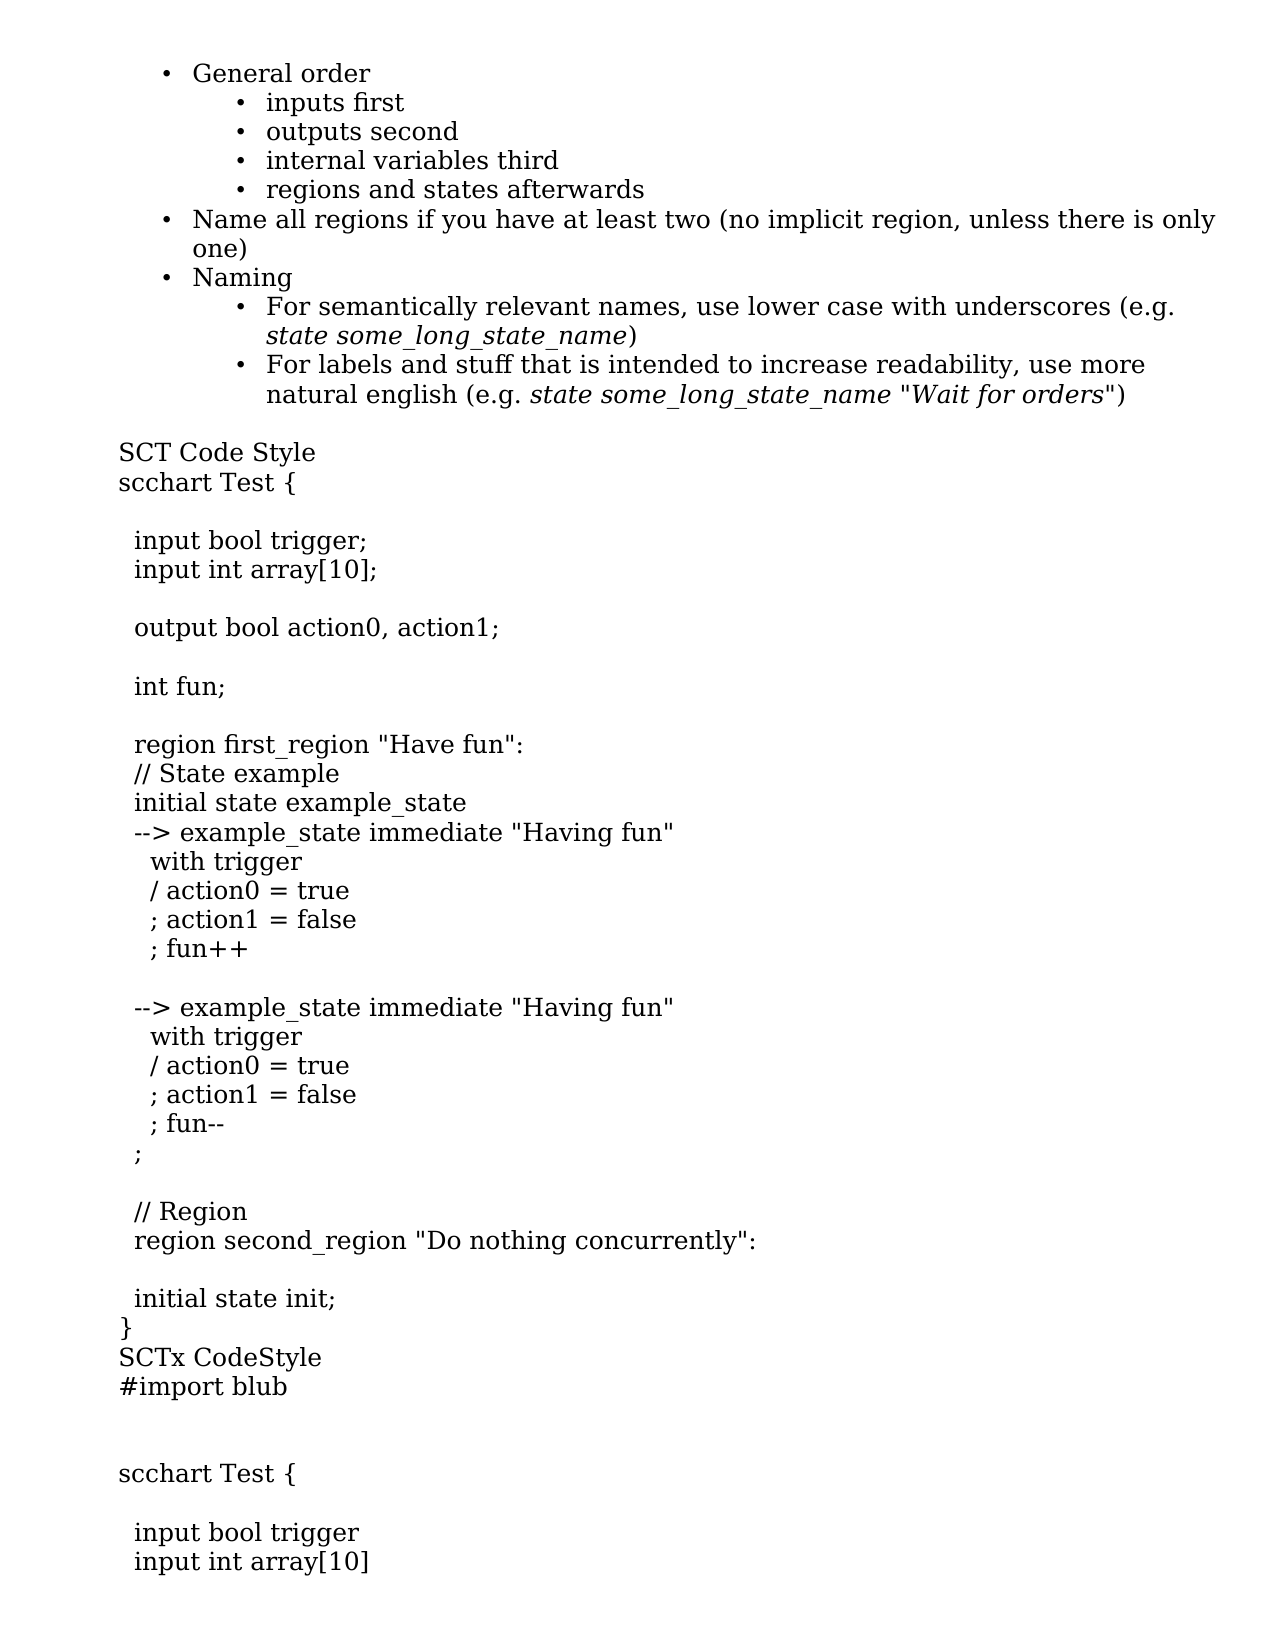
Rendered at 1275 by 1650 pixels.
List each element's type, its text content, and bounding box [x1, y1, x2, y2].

list Naming [162, 263, 1216, 292]
list internal variables third [236, 147, 1216, 176]
text #import blub scchart Test { input bool trigger input int array[10] [118, 1372, 1216, 1576]
list For semantically relevant names, use lower case with underscores (e.g. state some_long_state_name) [236, 292, 1216, 351]
text SCTx CodeStyle [118, 1343, 1216, 1372]
list For labels and stuff that is intended to increase readability, use more natural english (e.g. state some_long_state_name "Wait for orders") [236, 351, 1216, 409]
list outputs second [236, 117, 1216, 147]
list General order [162, 59, 1216, 88]
list inputs first [236, 88, 1216, 117]
list Name all regions if you have at least two (no implicit region, unless there is only one) [162, 205, 1216, 263]
list regions and states afterwards [236, 176, 1216, 205]
text scchart Test { input bool trigger; input int array[10]; output bool action0, action1; int fun; region first_region "Have fun": // State example initial state example_state --> example_state immediate "Having fun" with trigger / action0 = true ; action1 = false ; fun++ --> example_state immediate "Having fun" with trigger / action0 = true ; action1 = false ; fun-- ; // Region region second_region "Do nothing concurrently": initial state init; } [118, 468, 1216, 1343]
text SCT Code Style [118, 438, 1216, 468]
